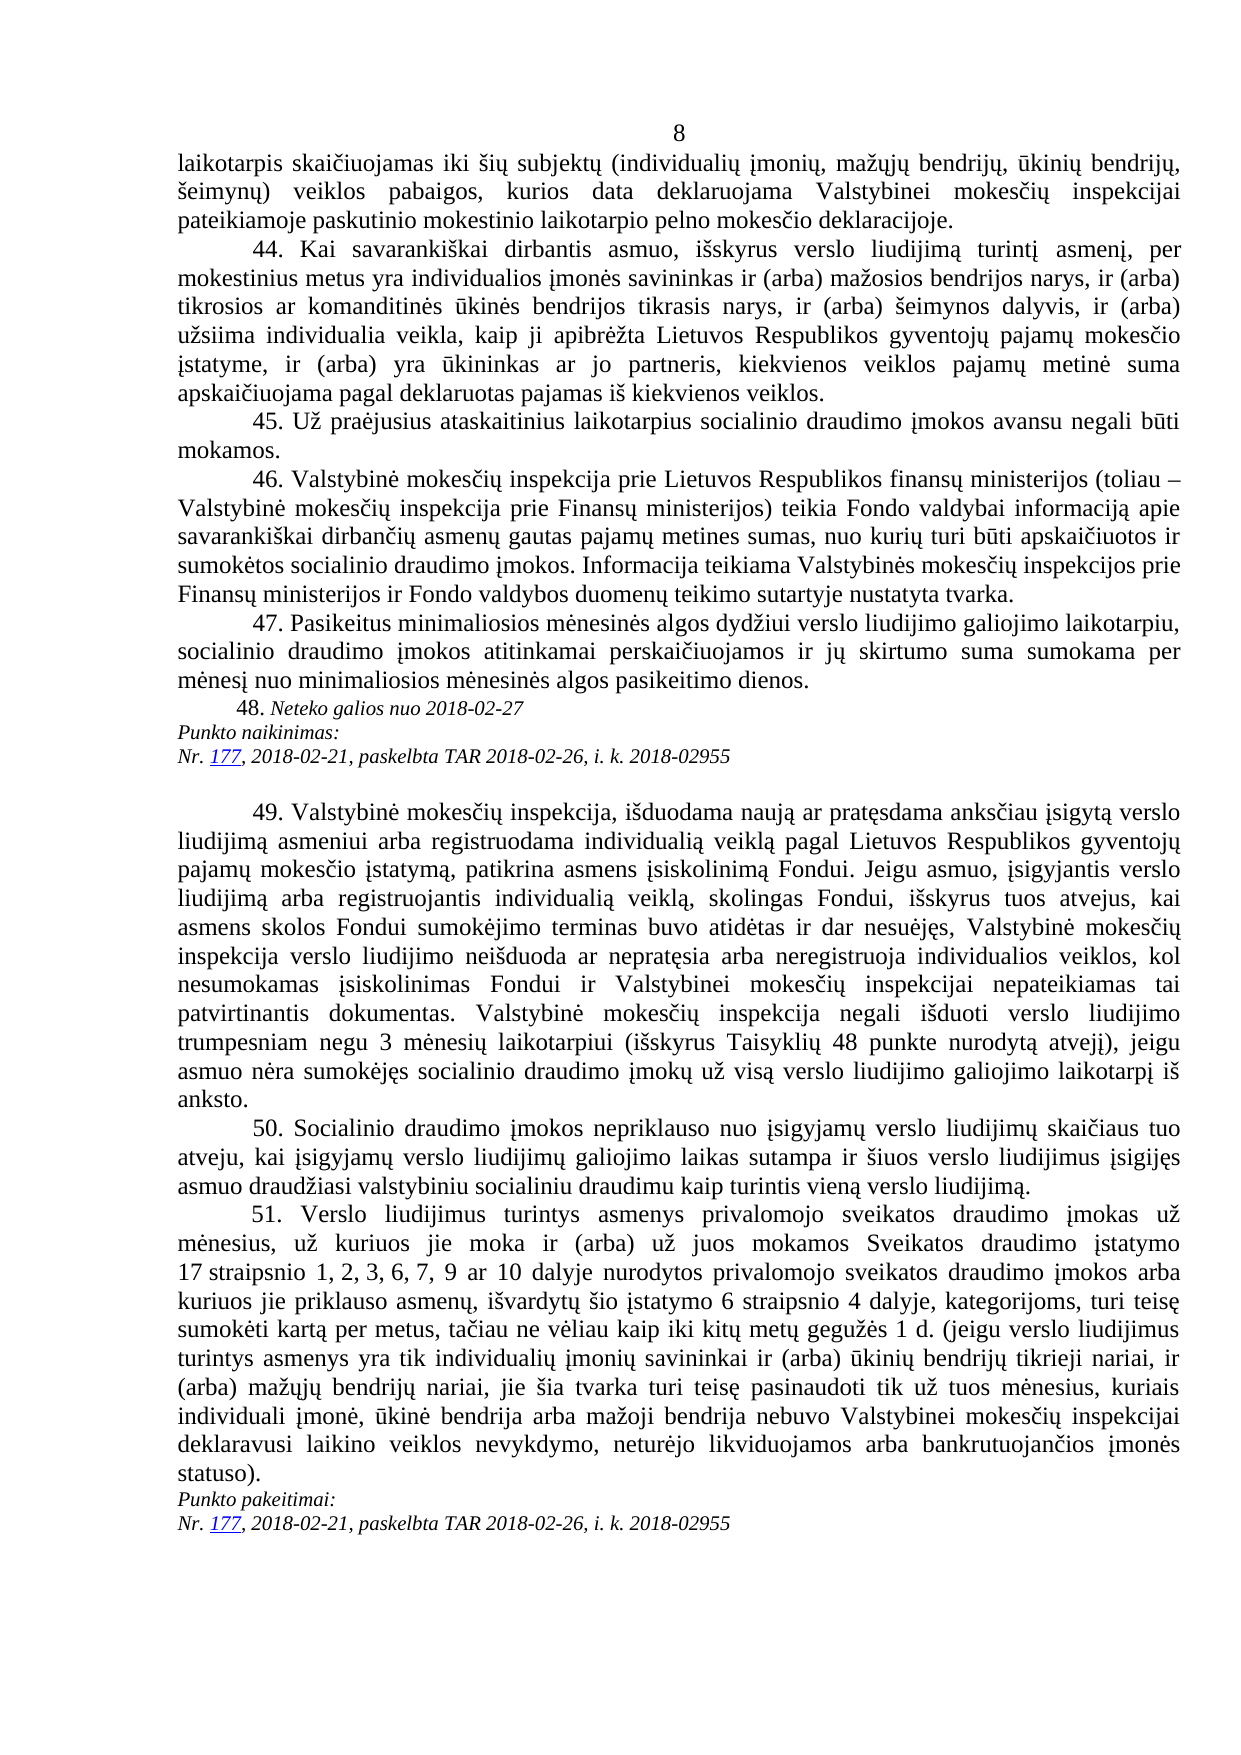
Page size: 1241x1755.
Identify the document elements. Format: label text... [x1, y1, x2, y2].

text 51. Verslo liudijimus turintys asmenys privalomojo sveikatos draudimo įmokas už mėnesius, už kuriuos jie moka ir (arba) už juos mokamos Sveikatos draudimo įstatymo 17 straipsnio 1, 2, 3, 6, 7, 9 ar 10 dalyje nurodytos privalomojo sveikatos draudimo įmokos arba kuriuos jie priklauso asmenų, išvardytų šio įstatymo 6 straipsnio 4 dalyje, kategorijoms, turi teisę sumokėti kartą per metus, tačiau ne vėliau kaip iki kitų metų gegužės 1 d. (jeigu verslo liudijimus turintys asmenys yra tik individualių įmonių savininkai ir (arba) ūkinių bendrijų tikrieji nariai, ir (arba) mažųjų bendrijų nariai, jie šia tvarka turi teisę pasinaudoti tik už tuos mėnesius, kuriais individuali įmonė, ūkinė bendrija arba mažoji bendrija nebuvo Valstybinei mokesčių inspekcijai deklaravusi laikino veiklos nevykdymo, neturėjo likviduojamos arba bankrutuojančios įmonės statuso). [177, 1199, 1181, 1487]
text laikotarpis skaičiuojamas iki šių subjektų (individualių įmonių, mažųjų bendrijų, ūkinių bendrijų, šeimynų) veiklos pabaigos, kurios data deklaruojama Valstybinei mokesčių inspekcijai pateikiamoje paskutinio mokestinio laikotarpio pelno mokesčio deklaracijoje. [177, 148, 1181, 234]
text 48. Neteko galios nuo 2018-02-27 [177, 694, 1181, 720]
text Nr. 177, 2018-02-21, paskelbta TAR 2018-02-26, i. k. 2018-02955 [177, 744, 1181, 768]
text Punkto pakeitimai: [177, 1487, 1181, 1511]
text 49. Valstybinė mokesčių inspekcija, išduodama naują ar pratęsdama anksčiau įsigytą verslo liudijimą asmeniui arba registruodama individualią veiklą pagal Lietuvos Respublikos gyventojų pajamų mokesčio įstatymą, patikrina asmens įsiskolinimą Fondui. Jeigu asmuo, įsigyjantis verslo liudijimą arba registruojantis individualią veiklą, skolingas Fondui, išskyrus tuos atvejus, kai asmens skolos Fondui sumokėjimo terminas buvo atidėtas ir dar nesuėjęs, Valstybinė mokesčių inspekcija verslo liudijimo neišduoda ar nepratęsia arba neregistruoja individualios veiklos, kol nesumokamas įsiskolinimas Fondui ir Valstybinei mokesčių inspekcijai nepateikiamas tai patvirtinantis dokumentas. Valstybinė mokesčių inspekcija negali išduoti verslo liudijimo trumpesniam negu 3 mėnesių laikotarpiui (išskyrus Taisyklių 48 punkte nurodytą atvejį), jeigu asmuo nėra sumokėjęs socialinio draudimo įmokų už visą verslo liudijimo galiojimo laikotarpį iš anksto. [177, 797, 1181, 1113]
text 50. Socialinio draudimo įmokos nepriklauso nuo įsigyjamų verslo liudijimų skaičiaus tuo atveju, kai įsigyjamų verslo liudijimų galiojimo laikas sutampa ir šiuos verslo liudijimus įsigijęs asmuo draudžiasi valstybiniu socialiniu draudimu kaip turintis vieną verslo liudijimą. [177, 1113, 1181, 1199]
text 45. Už praėjusius ataskaitinius laikotarpius socialinio draudimo įmokos avansu negali būti mokamos. [177, 406, 1181, 464]
text Punkto naikinimas: [177, 720, 1181, 744]
text Nr. 177, 2018-02-21, paskelbta TAR 2018-02-26, i. k. 2018-02955 [177, 1511, 1181, 1535]
text 47. Pasikeitus minimaliosios mėnesinės algos dydžiui verslo liudijimo galiojimo laikotarpiu, socialinio draudimo įmokos atitinkamai perskaičiuojamos ir jų skirtumo suma sumokama per mėnesį nuo minimaliosios mėnesinės algos pasikeitimo dienos. [177, 608, 1181, 694]
text 46. Valstybinė mokesčių inspekcija prie Lietuvos Respublikos finansų ministerijos (toliau – Valstybinė mokesčių inspekcija prie Finansų ministerijos) teikia Fondo valdybai informaciją apie savarankiškai dirbančių asmenų gautas pajamų metines sumas, nuo kurių turi būti apskaičiuotos ir sumokėtos socialinio draudimo įmokos. Informacija teikiama Valstybinės mokesčių inspekcijos prie Finansų ministerijos ir Fondo valdybos duomenų teikimo sutartyje nustatyta tvarka. [177, 464, 1181, 608]
text 44. Kai savarankiškai dirbantis asmuo, išskyrus verslo liudijimą turintį asmenį, per mokestinius metus yra individualios įmonės savininkas ir (arba) mažosios bendrijos narys, ir (arba) tikrosios ar komanditinės ūkinės bendrijos tikrasis narys, ir (arba) šeimynos dalyvis, ir (arba) užsiima individualia veikla, kaip ji apibrėžta Lietuvos Respublikos gyventojų pajamų mokesčio įstatyme, ir (arba) yra ūkininkas ar jo partneris, kiekvienos veiklos pajamų metinė suma apskaičiuojama pagal deklaruotas pajamas iš kiekvienos veiklos. [177, 234, 1181, 406]
